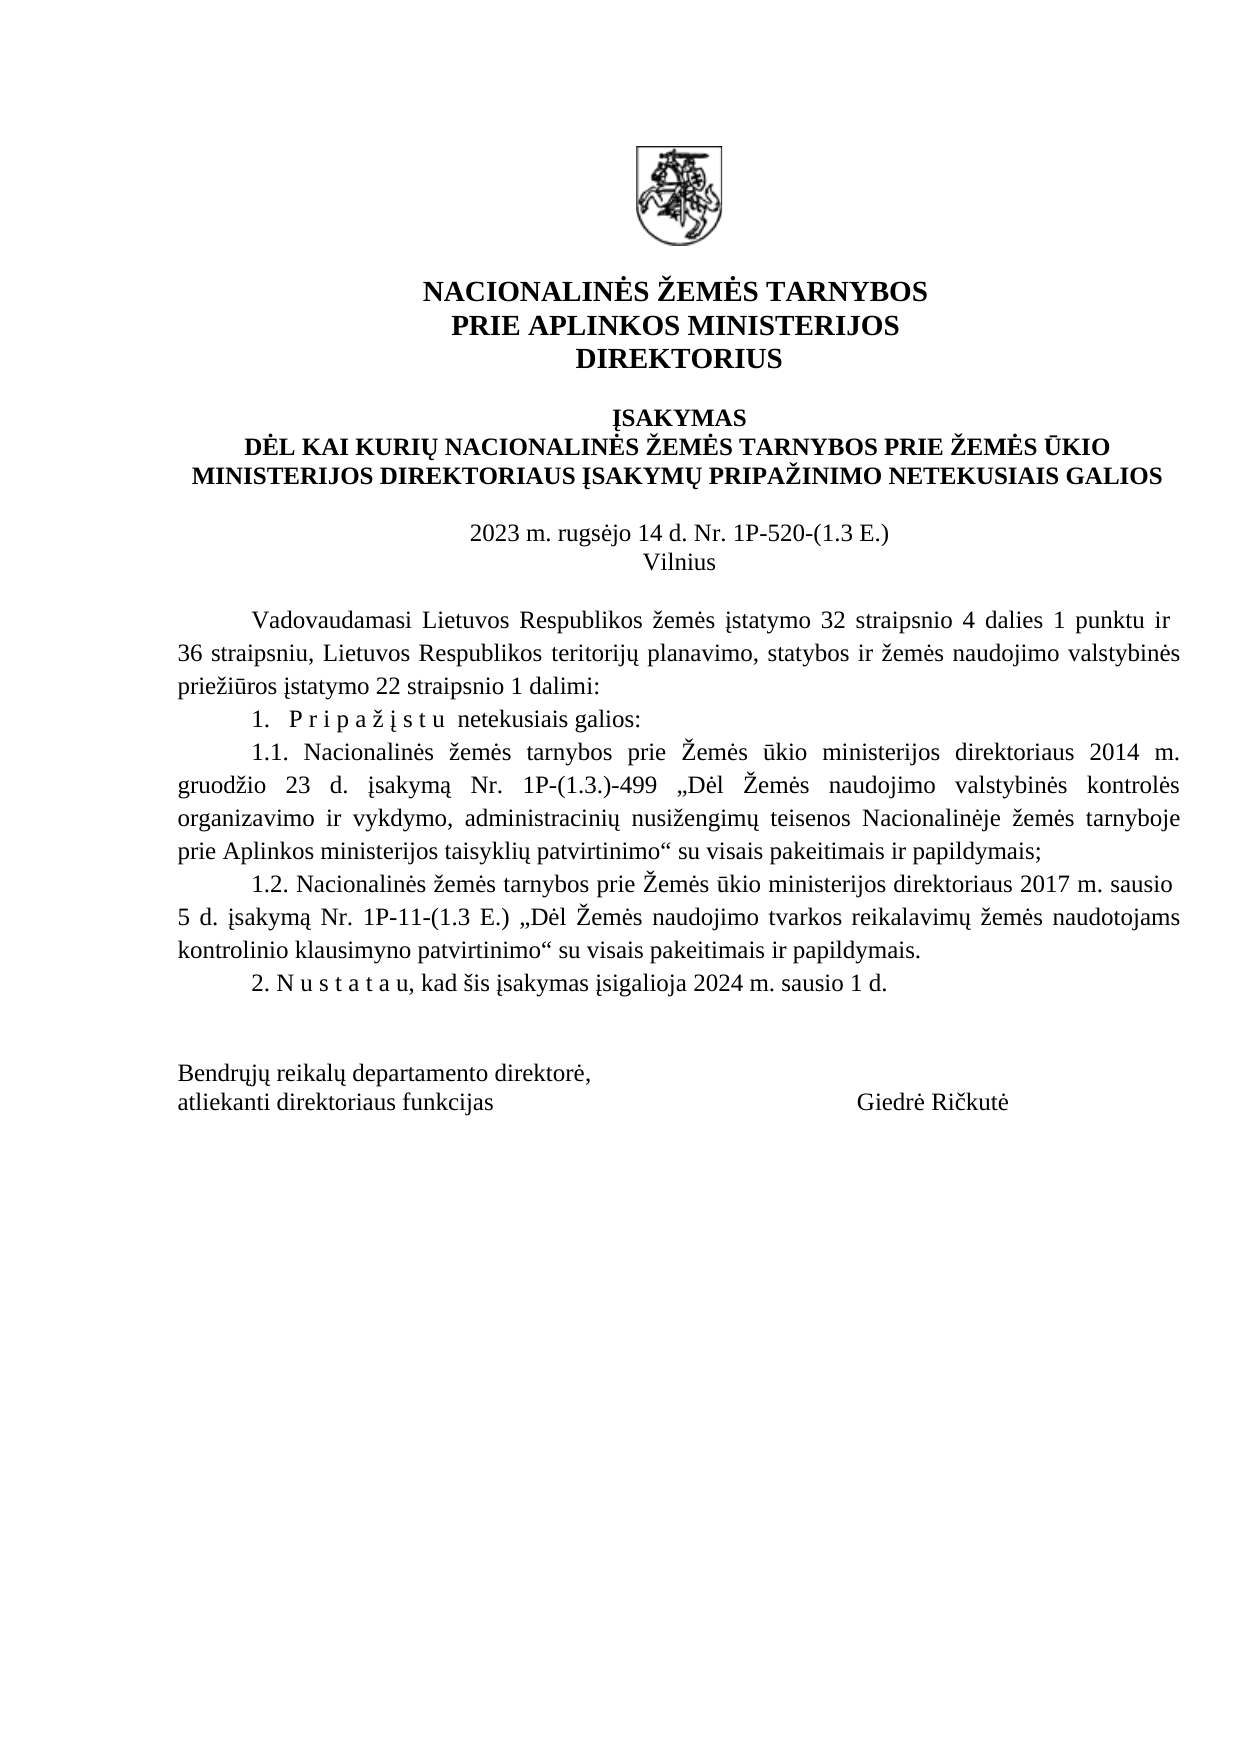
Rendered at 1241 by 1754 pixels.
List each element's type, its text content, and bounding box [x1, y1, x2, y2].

text Vadovaudamasi Lietuvos Respublikos žemės įstatymo 32 straipsnio 4 dalies 1 punktu ir 36 straipsniu, Lietuvos Respublikos teritorijų planavimo, statybos ir žemės naudojimo valstybinės priežiūros įstatymo 22 straipsnio 1 dalimi: [177, 605, 1181, 699]
text Bendrųjų reikalų departamento direktorė, [177, 1058, 1181, 1087]
text NACIONALINĖS ŽEMĖS TARNYBOS [177, 274, 1181, 308]
text DĖL KAI KURIŲ NACIONALINĖS ŽEMĖS TARNYBOS PRIE ŽEMĖS ŪKIO MINISTERIJOS DIREKTORIAUS ĮSAKYMŲ PRIPAŽINIMO NETEKUSIAIS GALIOS [177, 432, 1178, 490]
text PRIE APLINKOS MINISTERIJOS [177, 308, 1181, 341]
text ĮSAKYMAS [177, 403, 1181, 432]
text 1.2. Nacionalinės žemės tarnybos prie Žemės ūkio ministerijos direktoriaus 2017 m. sausio 5 d. įsakymą Nr. 1P-11-(1.3 E.) „Dėl Žemės naudojimo tvarkos reikalavimų žemės naudotojams kontrolinio klausimyno patvirtinimo“ su visais pakeitimais ir papildymais. [177, 869, 1181, 964]
text 2. N u s t a t a u, kad šis įsakymas įsigalioja 2024 m. sausio 1 d. [177, 968, 1181, 997]
text Vilnius [177, 547, 1181, 576]
text 2023 m. rugsėjo 14 d. Nr. 1P-520-(1.3 E.) [177, 518, 1181, 547]
text 1.1. Nacionalinės žemės tarnybos prie Žemės ūkio ministerijos direktoriaus 2014 m. gruodžio 23 d. įsakymą Nr. 1P-(1.3.)-499 „Dėl Žemės naudojimo valstybinės kontrolės organizavimo ir vykdymo, administracinių nusižengimų teisenos Nacionalinėje žemės tarnyboje prie Aplinkos ministerijos taisyklių patvirtinimo“ su visais pakeitimais ir papildymais; [177, 737, 1181, 864]
text 1. Pripažįstu netekusiais galios: [251, 704, 1181, 732]
text DIREKTORIUS [177, 341, 1181, 375]
text atliekanti direktoriaus funkcijas Giedrė Ričkutė [177, 1087, 1181, 1116]
